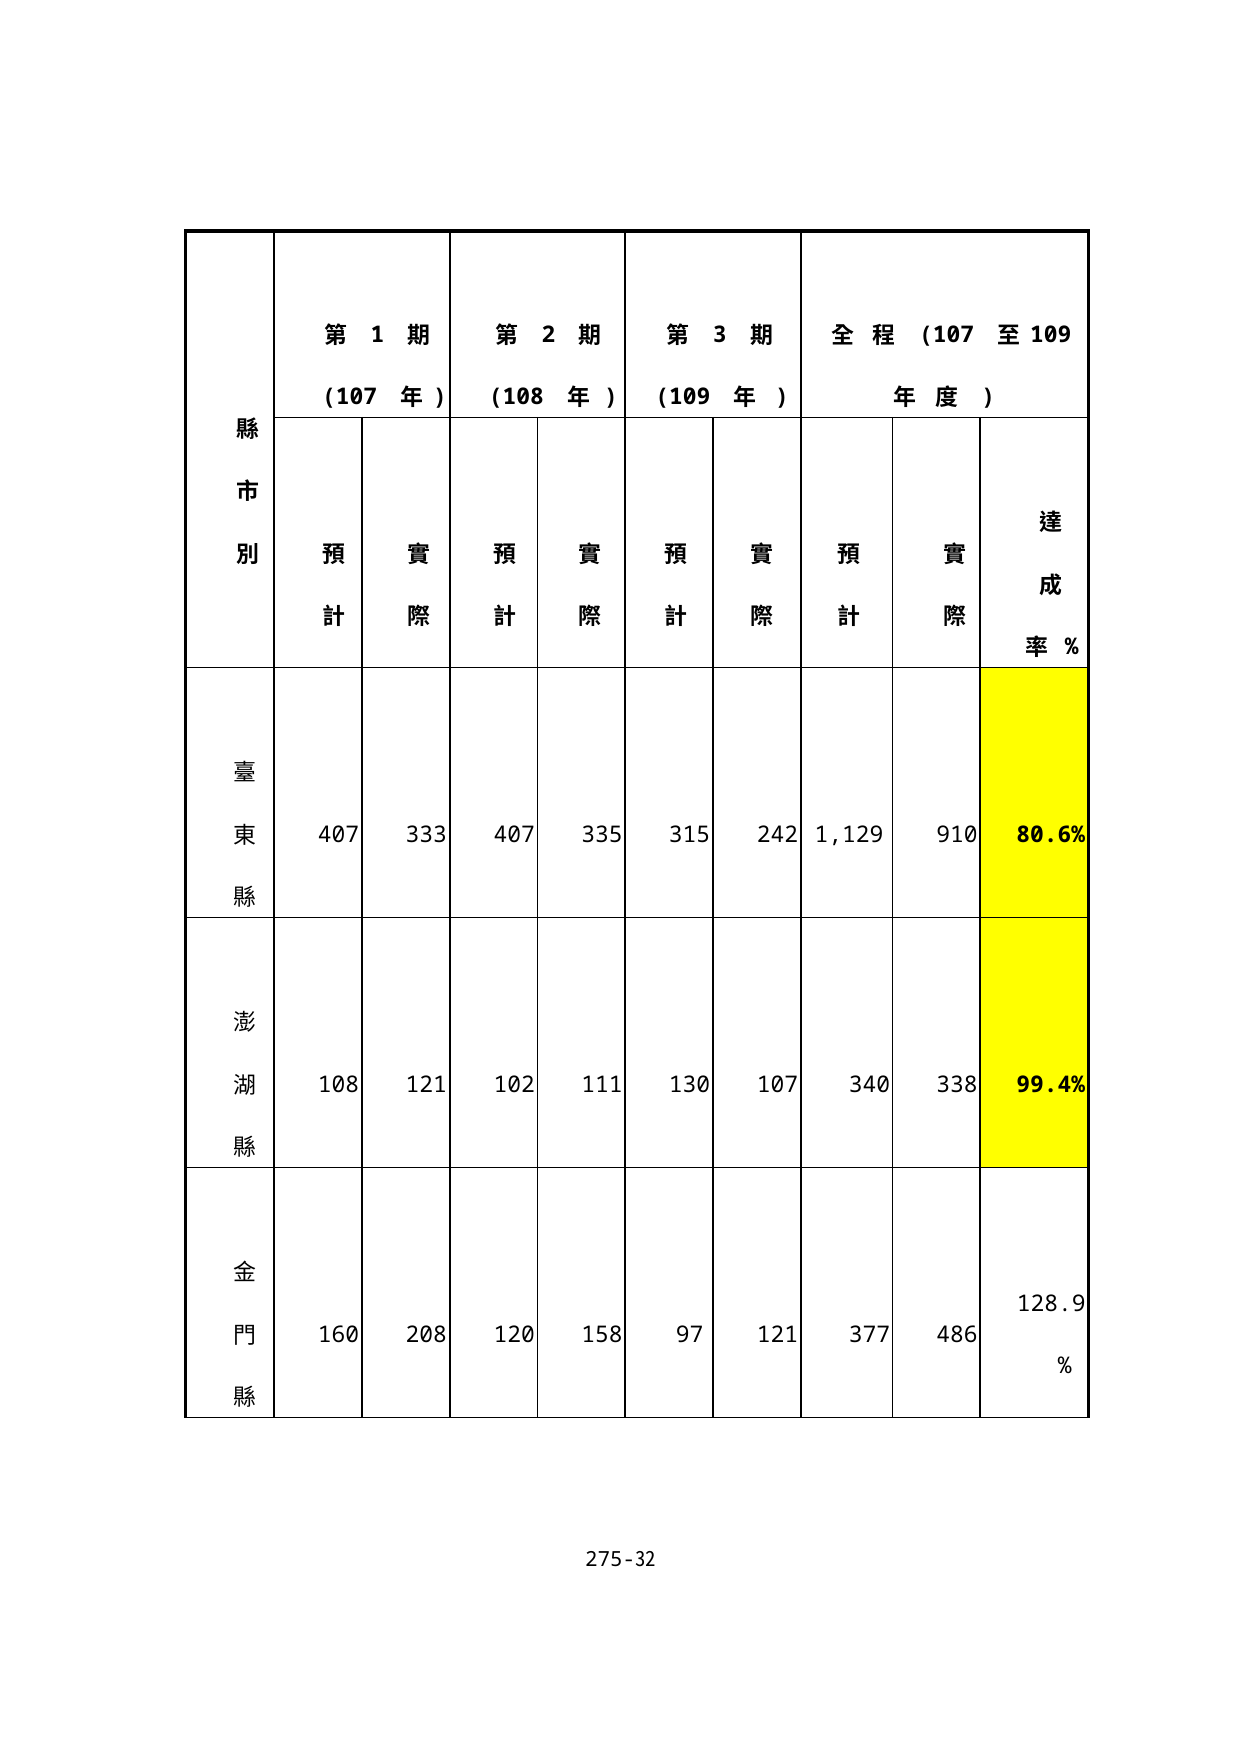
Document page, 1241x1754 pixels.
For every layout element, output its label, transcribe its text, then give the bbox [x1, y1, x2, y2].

table_cell 242 [714, 668, 800, 917]
table_cell 預計 [275, 418, 361, 667]
table_cell 338 [893, 918, 979, 1167]
table_cell 107 [714, 918, 800, 1167]
table_cell 121 [714, 1168, 800, 1417]
table_cell 預計 [626, 418, 712, 667]
table_cell 315 [626, 668, 712, 917]
table_cell 臺東縣 [187, 668, 273, 917]
table_cell 486 [893, 1168, 979, 1417]
table_cell 333 [363, 668, 449, 917]
table_cell 208 [363, 1168, 449, 1417]
table_cell 97 [626, 1168, 712, 1417]
table_cell 1,129 [802, 668, 892, 917]
table_header 全程(107至109年度) [802, 233, 1087, 417]
table_cell 金門縣 [187, 1168, 273, 1417]
table_cell 108 [275, 918, 361, 1167]
table_cell 120 [451, 1168, 537, 1417]
table_cell 407 [451, 668, 537, 917]
table_cell 實際 [538, 418, 624, 667]
table_cell 澎湖縣 [187, 918, 273, 1167]
table_cell 111 [538, 918, 624, 1167]
table_cell 預計 [802, 418, 892, 667]
table_cell 預計 [451, 418, 537, 667]
table_header 第1期(107年) [275, 233, 449, 417]
table_cell 實際 [893, 418, 979, 667]
table_header 第2期(108年) [451, 233, 624, 417]
table_header 第3期(109年) [626, 233, 800, 417]
table_cell 99.4% [981, 918, 1087, 1167]
table_cell 80.6% [981, 668, 1087, 917]
table_cell 實際 [714, 418, 800, 667]
table_cell 130 [626, 918, 712, 1167]
table_cell 407 [275, 668, 361, 917]
table_cell 達成率% [981, 418, 1087, 667]
table_cell 121 [363, 918, 449, 1167]
table_cell 實際 [363, 418, 449, 667]
table_cell 102 [451, 918, 537, 1167]
table_cell 910 [893, 668, 979, 917]
table_cell 340 [802, 918, 892, 1167]
table_cell 128.9% [981, 1168, 1087, 1417]
table_cell 158 [538, 1168, 624, 1417]
table_header 縣市別 [187, 233, 273, 667]
table_cell 335 [538, 668, 624, 917]
table_cell 160 [275, 1168, 361, 1417]
table_cell 377 [802, 1168, 892, 1417]
